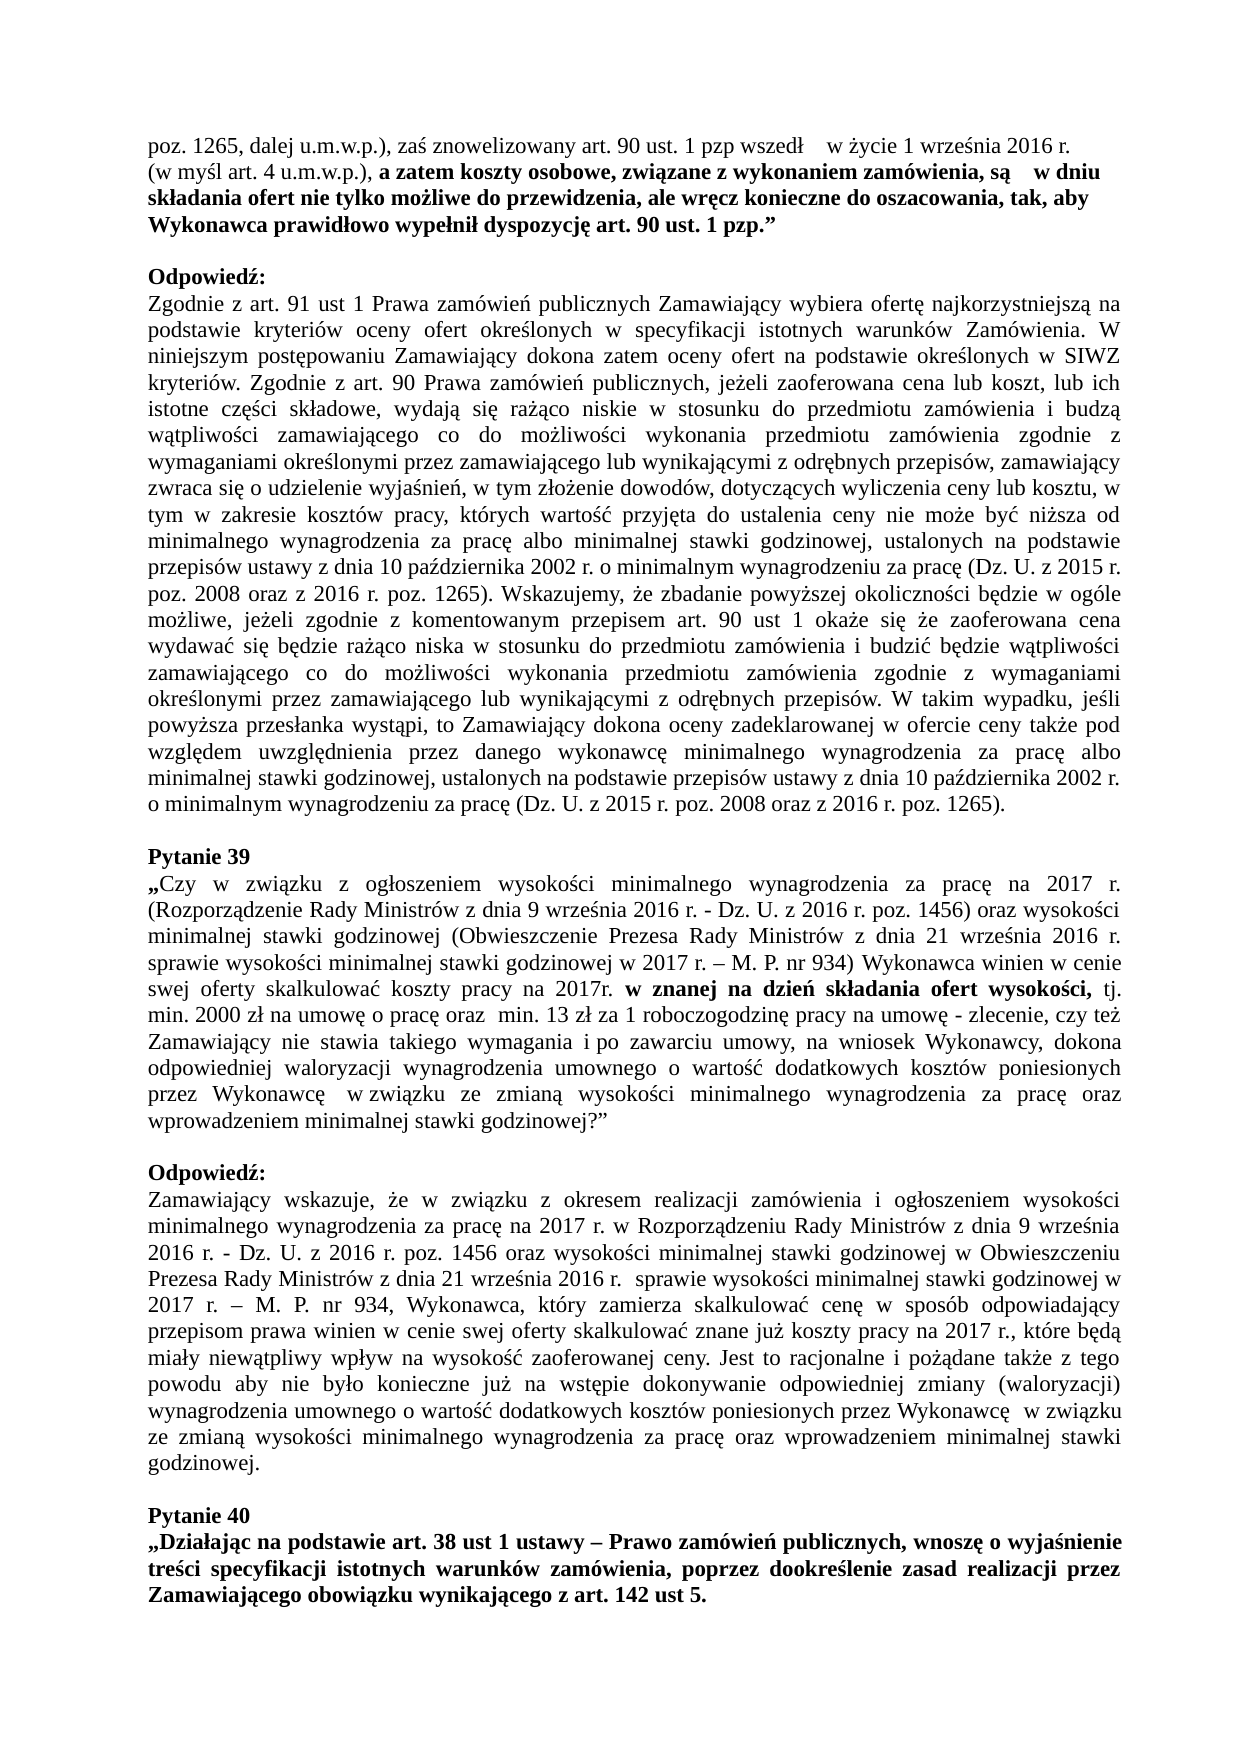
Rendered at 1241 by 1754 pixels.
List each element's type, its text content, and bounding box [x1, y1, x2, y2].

text Odpowiedź: [148, 263, 1122, 290]
text Pytanie 40 [148, 1502, 1122, 1528]
text Odpowiedź: [148, 1159, 1122, 1186]
text „Działając na podstawie art. 38 ust 1 ustawy – Prawo zamówień publicznych, wnoszę o wyjaśnienie treści specyfikacji istotnych warunków zamówienia, poprzez dookreślenie zasad realizacji przez Zamawiającego obowiązku wynikającego z art. 142 ust 5. [148, 1528, 1122, 1607]
text Pytanie 39 [148, 843, 1122, 869]
text „Czy w związku z ogłoszeniem wysokości minimalnego wynagrodzenia za pracę na 2017 r. (Rozporządzenie Rady Ministrów z dnia 9 września 2016 r. - Dz. U. z 2016 r. poz. 1456) oraz wysokości minimalnej stawki godzinowej (Obwieszczenie Prezesa Rady Ministrów z dnia 21 września 2016 r. sprawie wysokości minimalnej stawki godzinowej w 2017 r. – M. P. nr 934) Wykonawca winien w cenie swej oferty skalkulować koszty pracy na 2017r. w znanej na dzień składania ofert wysokości, tj. min. 2000 zł na umowę o pracę oraz min. 13 zł za 1 roboczogodzinę pracy na umowę - zlecenie, czy też Zamawiający nie stawia takiego wymagania i po zawarciu umowy, na wniosek Wykonawcy, dokona odpowiedniej waloryzacji wynagrodzenia umownego o wartość dodatkowych kosztów poniesionych przez Wykonawcę w związku ze zmianą wysokości minimalnego wynagrodzenia za pracę oraz wprowadzeniem minimalnej stawki godzinowej?” [148, 869, 1122, 1133]
text Zgodnie z art. 91 ust 1 Prawa zamówień publicznych Zamawiający wybiera ofertę najkorzystniejszą na podstawie kryteriów oceny ofert określonych w specyfikacji istotnych warunków Zamówienia. W niniejszym postępowaniu Zamawiający dokona zatem oceny ofert na podstawie określonych w SIWZ kryteriów. Zgodnie z art. 90 Prawa zamówień publicznych, jeżeli zaoferowana cena lub koszt, lub ich istotne części składowe, wydają się rażąco niskie w stosunku do przedmiotu zamówienia i budzą wątpliwości zamawiającego co do możliwości wykonania przedmiotu zamówienia zgodnie z wymaganiami określonymi przez zamawiającego lub wynikającymi z odrębnych przepisów, zamawiający zwraca się o udzielenie wyjaśnień, w tym złożenie dowodów, dotyczących wyliczenia ceny lub kosztu, w tym w zakresie kosztów pracy, których wartość przyjęta do ustalenia ceny nie może być niższa od minimalnego wynagrodzenia za pracę albo minimalnej stawki godzinowej, ustalonych na podstawie przepisów ustawy z dnia 10 października 2002 r. o minimalnym wynagrodzeniu za pracę (Dz. U. z 2015 r. poz. 2008 oraz z 2016 r. poz. 1265). Wskazujemy, że zbadanie powyższej okoliczności będzie w ogóle możliwe, jeżeli zgodnie z komentowanym przepisem art. 90 ust 1 okaże się że zaoferowana cena wydawać się będzie rażąco niska w stosunku do przedmiotu zamówienia i budzić będzie wątpliwości zamawiającego co do możliwości wykonania przedmiotu zamówienia zgodnie z wymaganiami określonymi przez zamawiającego lub wynikającymi z odrębnych przepisów. W takim wypadku, jeśli powyższa przesłanka wystąpi, to Zamawiający dokona oceny zadeklarowanej w ofercie ceny także pod względem uwzględnienia przez danego wykonawcę minimalnego wynagrodzenia za pracę albo minimalnej stawki godzinowej, ustalonych na podstawie przepisów ustawy z dnia 10 października 2002 r. o minimalnym wynagrodzeniu za pracę (Dz. U. z 2015 r. poz. 2008 oraz z 2016 r. poz. 1265). [148, 290, 1122, 817]
text poz. 1265, dalej u.m.w.p.), zaś znowelizowany art. 90 ust. 1 pzp wszedł w życie 1 września 2016 r. (w myśl art. 4 u.m.w.p.), a zatem koszty osobowe, związane z wykonaniem zamówienia, są w dniu składania ofert nie tylko możliwe do przewidzenia, ale wręcz konieczne do oszacowania, tak, aby Wykonawca prawidłowo wypełnił dyspozycję art. 90 ust. 1 pzp.” [148, 132, 1122, 237]
text Zamawiający wskazuje, że w związku z okresem realizacji zamówienia i ogłoszeniem wysokości minimalnego wynagrodzenia za pracę na 2017 r. w Rozporządzeniu Rady Ministrów z dnia 9 września 2016 r. - Dz. U. z 2016 r. poz. 1456 oraz wysokości minimalnej stawki godzinowej w Obwieszczeniu Prezesa Rady Ministrów z dnia 21 września 2016 r. sprawie wysokości minimalnej stawki godzinowej w 2017 r. – M. P. nr 934, Wykonawca, który zamierza skalkulować cenę w sposób odpowiadający przepisom prawa winien w cenie swej oferty skalkulować znane już koszty pracy na 2017 r., które będą miały niewątpliwy wpływ na wysokość zaoferowanej ceny. Jest to racjonalne i pożądane także z tego powodu aby nie było konieczne już na wstępie dokonywanie odpowiedniej zmiany (waloryzacji) wynagrodzenia umownego o wartość dodatkowych kosztów poniesionych przez Wykonawcę w związku ze zmianą wysokości minimalnego wynagrodzenia za pracę oraz wprowadzeniem minimalnej stawki godzinowej. [148, 1186, 1122, 1476]
